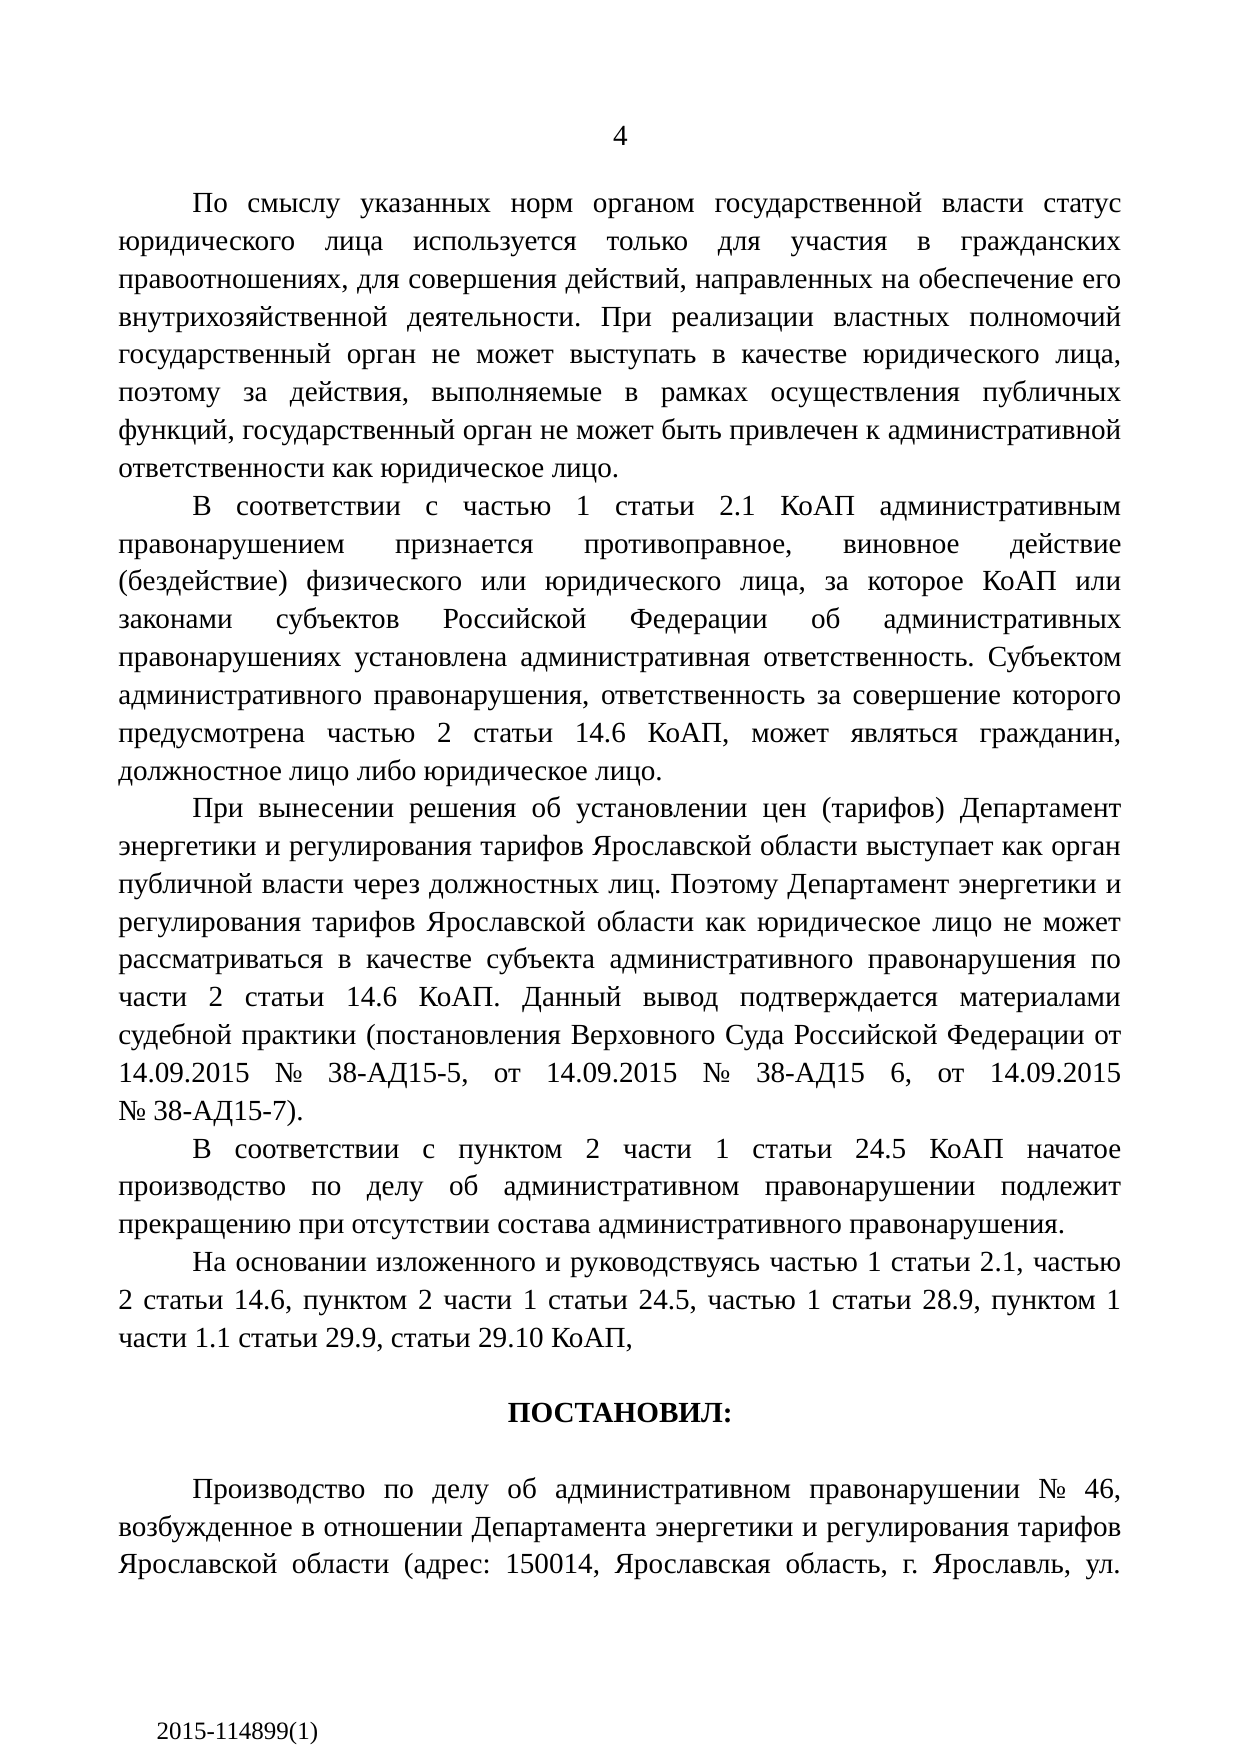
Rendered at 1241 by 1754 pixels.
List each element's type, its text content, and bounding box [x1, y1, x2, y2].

text При вынесении решения об установлении цен (тарифов) Департамент энергетики и регулирования тарифов Ярославской области выступает как орган публичной власти через должностных лиц. Поэтому Департамент энергетики и регулирования тарифов Ярославской области как юридическое лицо не может рассматриваться в качестве субъекта административного правонарушения по части 2 статьи 14.6 КоАП. Данный вывод подтверждается материалами судебной практики (постановления Верховного Суда Российской Федерации от 14.09.2015 № 38-АД15-5, от 14.09.2015 № 38-АД15 6, от 14.09.2015 № 38-АД15-7). [118, 786, 1122, 1126]
text В соответствии с пунктом 2 части 1 статьи 24.5 КоАП начатое производство по делу об административном правонарушении подлежит прекращению при отсутствии состава административного правонарушения. [118, 1126, 1122, 1240]
text По смыслу указанных норм органом государственной власти статус юридического лица используется только для участия в гражданских правоотношениях, для совершения действий, направленных на обеспечение его внутрихозяйственной деятельности. При реализации властных полномочий государственный орган не может выступать в качестве юридического лица, поэтому за действия, выполняемые в рамках осуществления публичных функций, государственный орган не может быть привлечен к административной ответственности как юридическое лицо. [118, 181, 1122, 484]
text В соответствии с частью 1 статьи 2.1 КоАП административным правонарушением признается противоправное, виновное действие (бездействие) физического или юридического лица, за которое КоАП или законами субъектов Российской Федерации об административных правонарушениях установлена административная ответственность. Субъектом административного правонарушения, ответственность за совершение которого предусмотрена частью 2 статьи 14.6 КоАП, может являться гражданин, должностное лицо либо юридическое лицо. [118, 484, 1122, 786]
text Производство по делу об административном правонарушении № 46, возбужденное в отношении Департамента энергетики и регулирования тарифов Ярославской области (адрес: 150014, Ярославская область, г. Ярославль, ул. [118, 1467, 1122, 1580]
text На основании изложенного и руководствуясь частью 1 статьи 2.1, частью 2 статьи 14.6, пунктом 2 части 1 статьи 24.5, частью 1 статьи 28.9, пунктом 1 части 1.1 статьи 29.9, статьи 29.10 КоАП, [118, 1240, 1122, 1353]
text ПОСТАНОВИЛ: [118, 1391, 1122, 1429]
